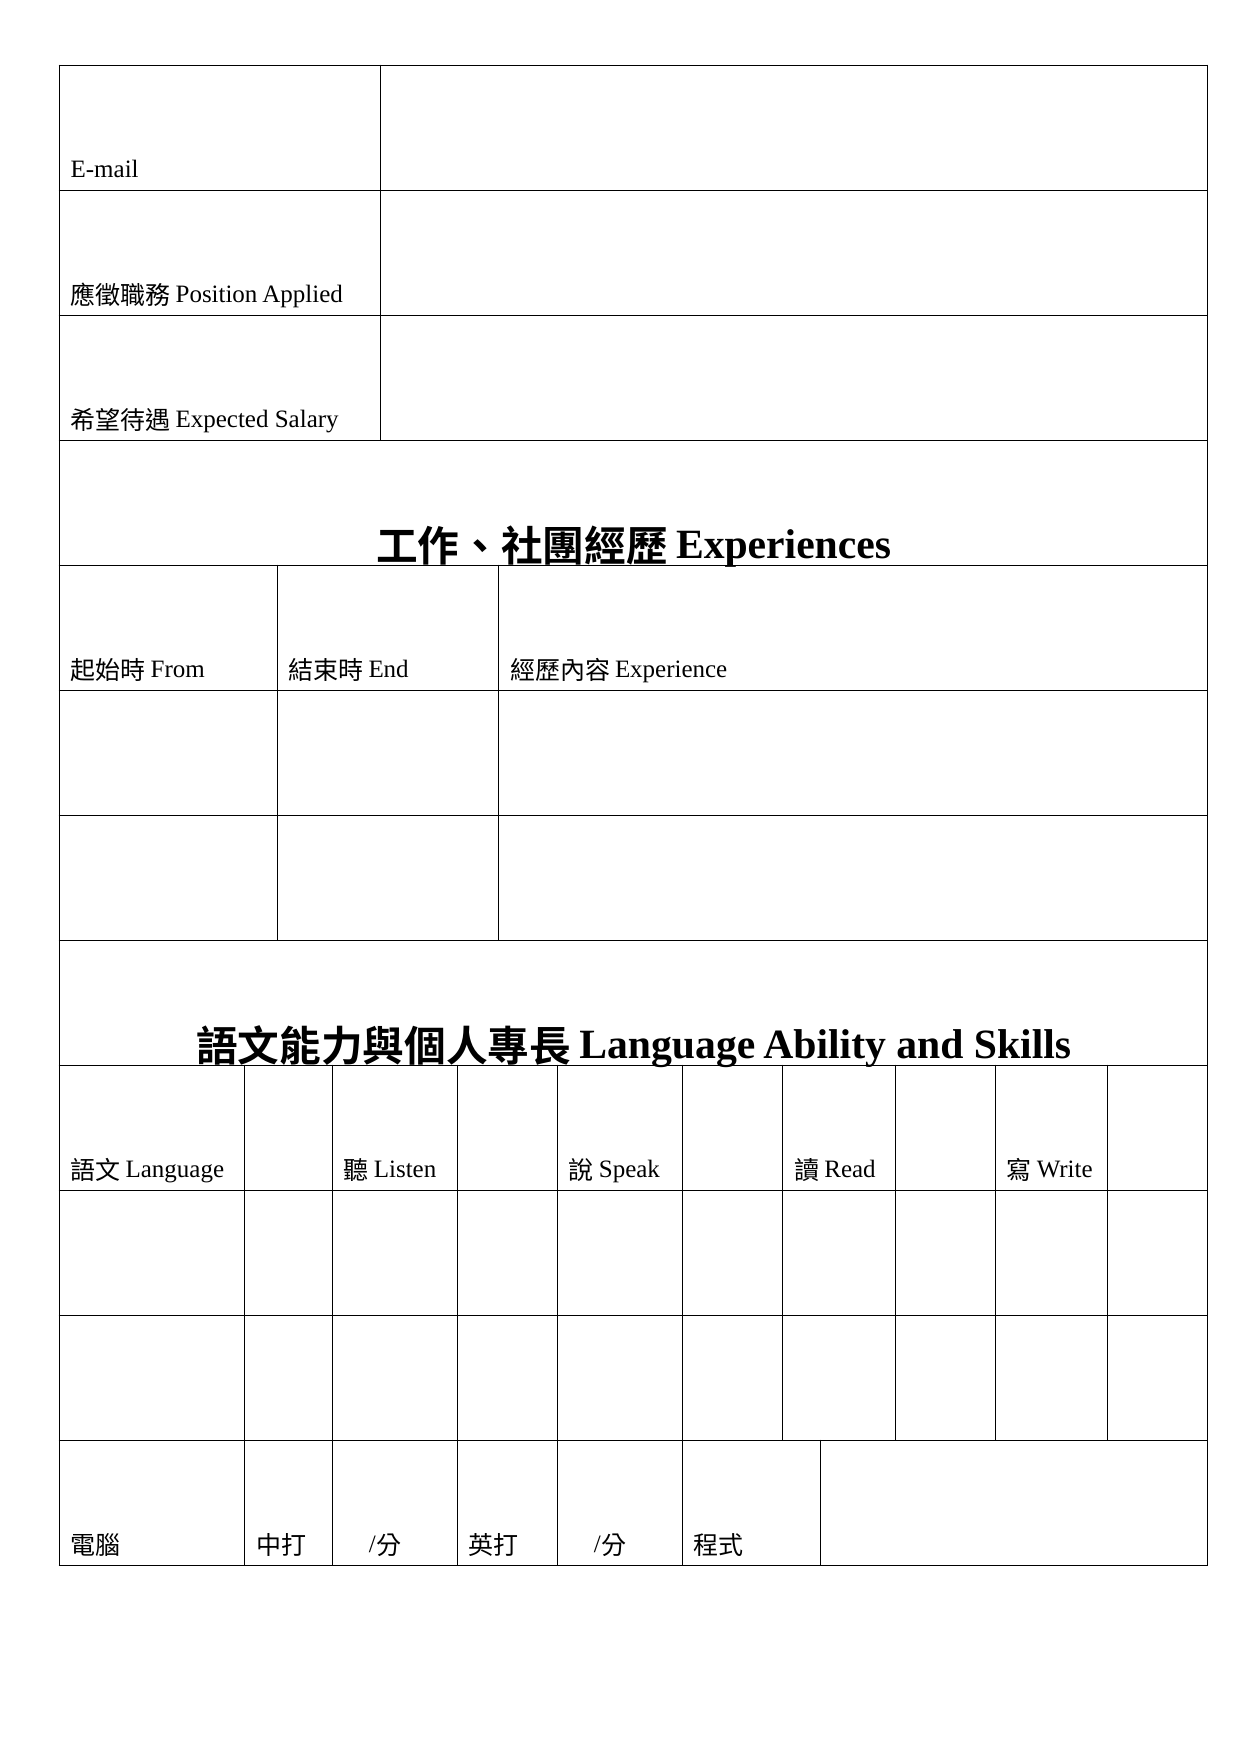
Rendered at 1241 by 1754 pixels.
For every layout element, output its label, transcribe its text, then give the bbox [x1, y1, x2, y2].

table_cell [278, 816, 498, 939]
table_cell 寫Write [996, 1066, 1107, 1189]
table_cell 起始時From [60, 566, 277, 689]
table_cell [60, 1316, 244, 1439]
table_cell /分 [333, 1441, 457, 1564]
table_cell [683, 1316, 782, 1439]
table_cell 說Speak [558, 1066, 682, 1189]
table_cell [783, 1191, 895, 1314]
table_cell 中打 [245, 1441, 332, 1564]
table_cell [683, 1066, 782, 1189]
table_cell [245, 1191, 332, 1314]
table_cell 應徵職務Position Applied [60, 191, 380, 314]
table_cell [558, 1316, 682, 1439]
table_cell [60, 691, 277, 814]
table_cell [381, 66, 1207, 189]
table_cell 語文能力與個人專長Language Ability and Skills [60, 941, 1207, 1064]
table_cell 讀Read [783, 1066, 895, 1189]
table_cell [381, 191, 1207, 314]
table_cell [683, 1191, 782, 1314]
table_cell 程式 [683, 1441, 820, 1564]
table_cell [821, 1441, 1207, 1564]
table_cell [996, 1191, 1107, 1314]
table_cell [1108, 1316, 1207, 1439]
table_cell [458, 1316, 557, 1439]
table_cell [896, 1191, 995, 1314]
table_cell 經歷內容Experience [499, 566, 1207, 689]
table_cell [245, 1316, 332, 1439]
table_cell [278, 691, 498, 814]
table_cell [60, 816, 277, 939]
table_cell [458, 1066, 557, 1189]
table_cell [333, 1316, 457, 1439]
table_cell E-mail [60, 66, 380, 189]
table_cell 工作、社團經歷Experiences [60, 441, 1207, 564]
table_cell 英打 [458, 1441, 557, 1564]
table_cell [60, 1191, 244, 1314]
table_cell [1108, 1191, 1207, 1314]
table_cell [896, 1316, 995, 1439]
table_cell 聽Listen [333, 1066, 457, 1189]
table_cell 結束時End [278, 566, 498, 689]
table_cell 希望待遇Expected Salary [60, 316, 380, 439]
table_cell /分 [558, 1441, 682, 1564]
table_cell 語文Language [60, 1066, 244, 1189]
table_cell [558, 1191, 682, 1314]
table_cell [333, 1191, 457, 1314]
table_cell [499, 691, 1207, 814]
table_cell [458, 1191, 557, 1314]
table_cell [896, 1066, 995, 1189]
table_cell [381, 316, 1207, 439]
table_cell 電腦 [60, 1441, 244, 1564]
table_cell [996, 1316, 1107, 1439]
table_cell [499, 816, 1207, 939]
table_cell [1108, 1066, 1207, 1189]
table_cell [783, 1316, 895, 1439]
table_cell [245, 1066, 332, 1189]
